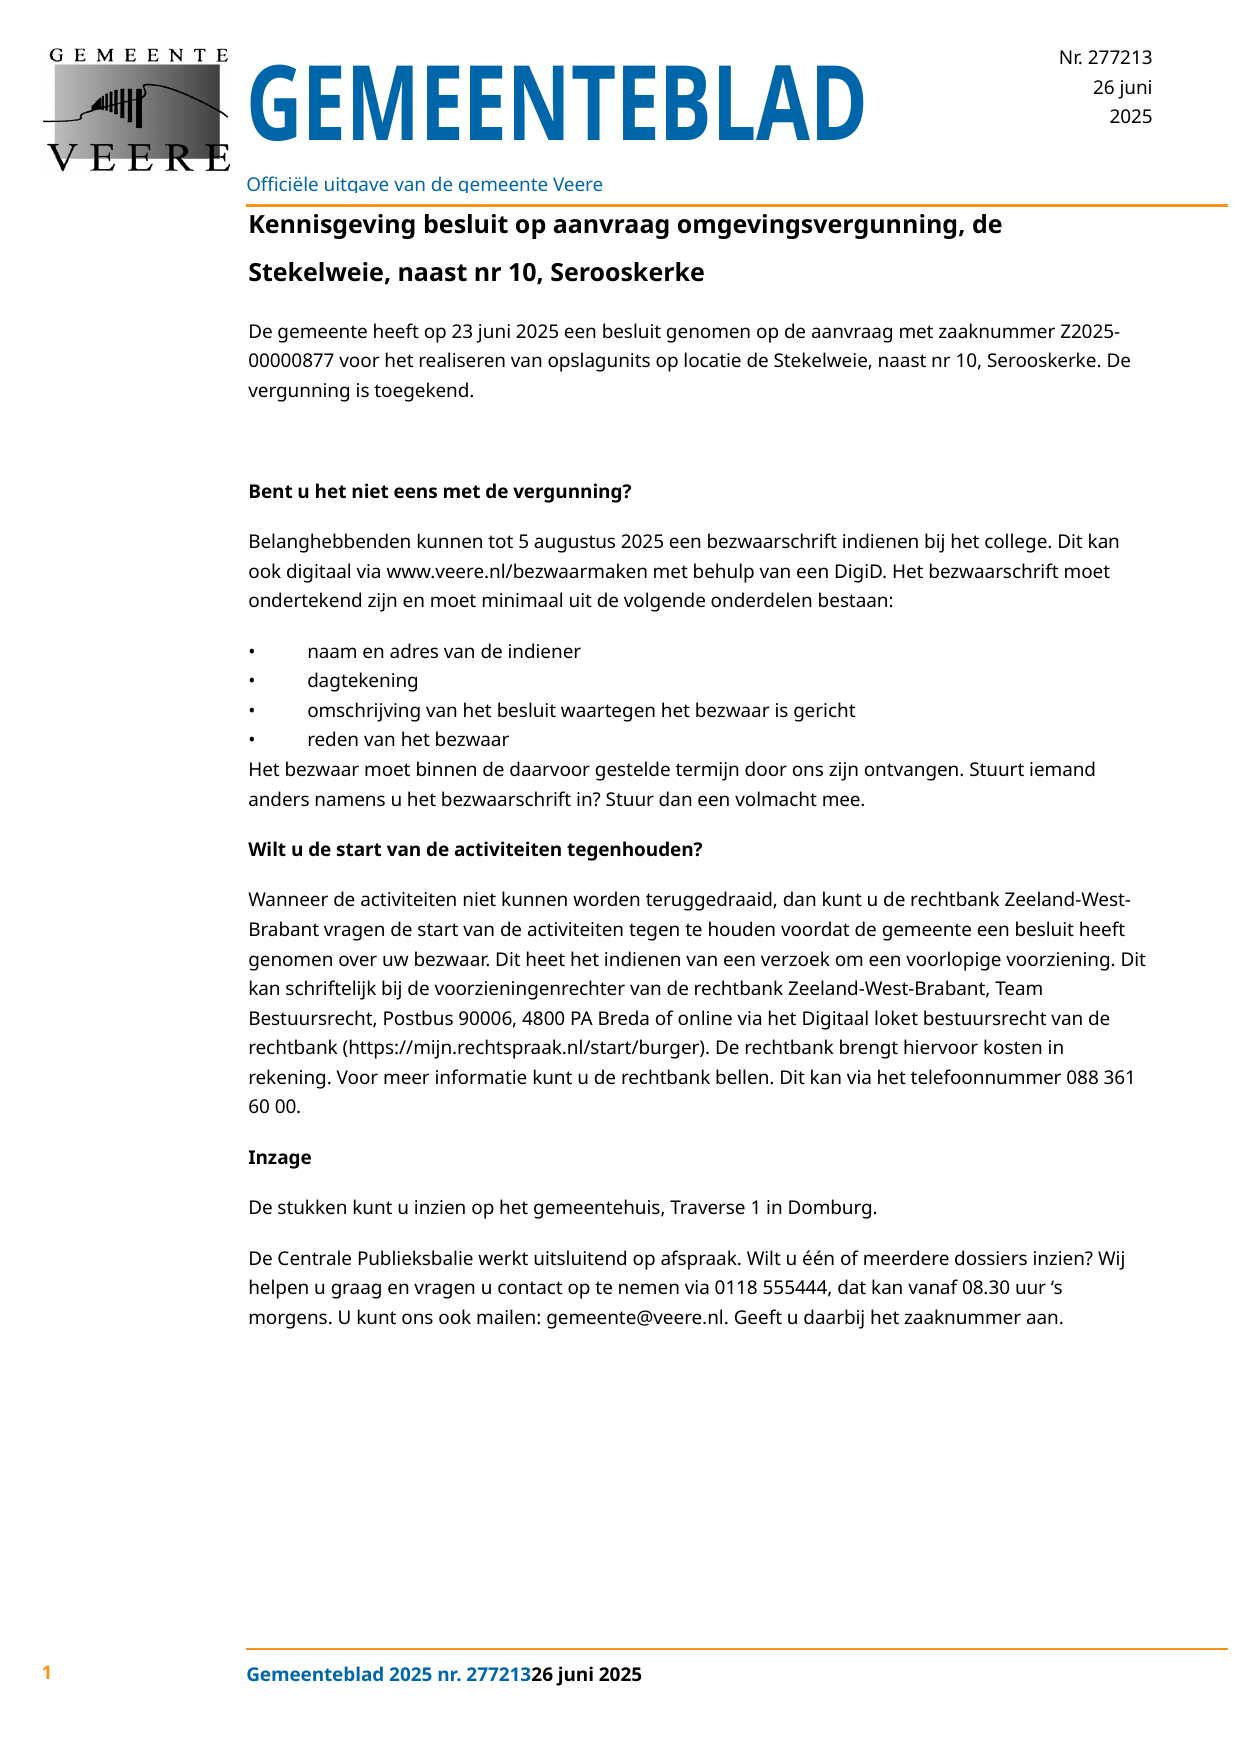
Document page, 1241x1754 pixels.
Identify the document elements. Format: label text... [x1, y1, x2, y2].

list reden van het bezwaar [248, 727, 1152, 752]
list naam en adres van de indiener [248, 638, 1152, 664]
text Wilt u de start van de activiteiten tegenhouden? [248, 836, 1152, 862]
text De gemeente heeft op 23 juni 2025 een besluit genomen op de aanvraag met zaaknummer Z2025-00000877 voor het realiseren van opslagunits op locatie de Stekelweie, naast nr 10, Serooskerke. De vergunning is toegekend. [248, 318, 1152, 403]
text De stukken kunt u inzien op het gemeentehuis, Traverse 1 in Domburg. [248, 1194, 1152, 1220]
text Inzage [248, 1144, 1152, 1170]
text Het bezwaar moet binnen de daarvoor gestelde termijn door ons zijn ontvangen. Stuurt iemand anders namens u het bezwaarschrift in? Stuur dan een volmacht mee. [248, 756, 1152, 812]
text Bent u het niet eens met de vergunning? [248, 478, 1152, 504]
text De Centrale Publieksbalie werkt uitsluitend op afspraak. Wilt u één of meerdere dossiers inzien? Wij helpen u graag en vragen u contact op te nemen via 0118 555444, dat kan vanaf 08.30 uur ‘s morgens. U kunt ons ook mailen: gemeente@veere.nl. Geeft u daarbij het zaaknummer aan. [248, 1245, 1152, 1330]
list omschrijving van het besluit waartegen het bezwaar is gericht [248, 697, 1152, 723]
picture [41, 47, 231, 172]
list dagtekening [248, 667, 1152, 693]
text Wanneer de activiteiten niet kunnen worden teruggedraaid, dan kunt u de rechtbank Zeeland-West-Brabant vragen de start van de activiteiten tegen te houden voordat de gemeente een besluit heeft genomen over uw bezwaar. Dit heet het indienen van een verzoek om een voorlopige voorziening. Dit kan schriftelijk bij de voorzieningenrechter van de rechtbank Zeeland-West-Brabant, Team Bestuursrecht, Postbus 90006, 4800 PA Breda of online via het Digitaal loket bestuursrecht van de rechtbank (https://mijn.rechtspraak.nl/start/burger). De rechtbank brengt hiervoor kosten in rekening. Voor meer informatie kunt u de rechtbank bellen. Dit kan via het telefoonnummer 088 361 60 00. [248, 887, 1152, 1119]
text Kennisgeving besluit op aanvraag omgevingsvergunning, de Stekelweie, naast nr 10, Serooskerke [248, 207, 1152, 288]
text Belanghebbenden kunnen tot 5 augustus 2025 een bezwaarschrift indienen bij het college. Dit kan ook digitaal via www.veere.nl/bezwaarmaken met behulp van een DigiD. Het bezwaarschrift moet ondertekend zijn en moet minimaal uit de volgende onderdelen bestaan: [248, 528, 1152, 613]
